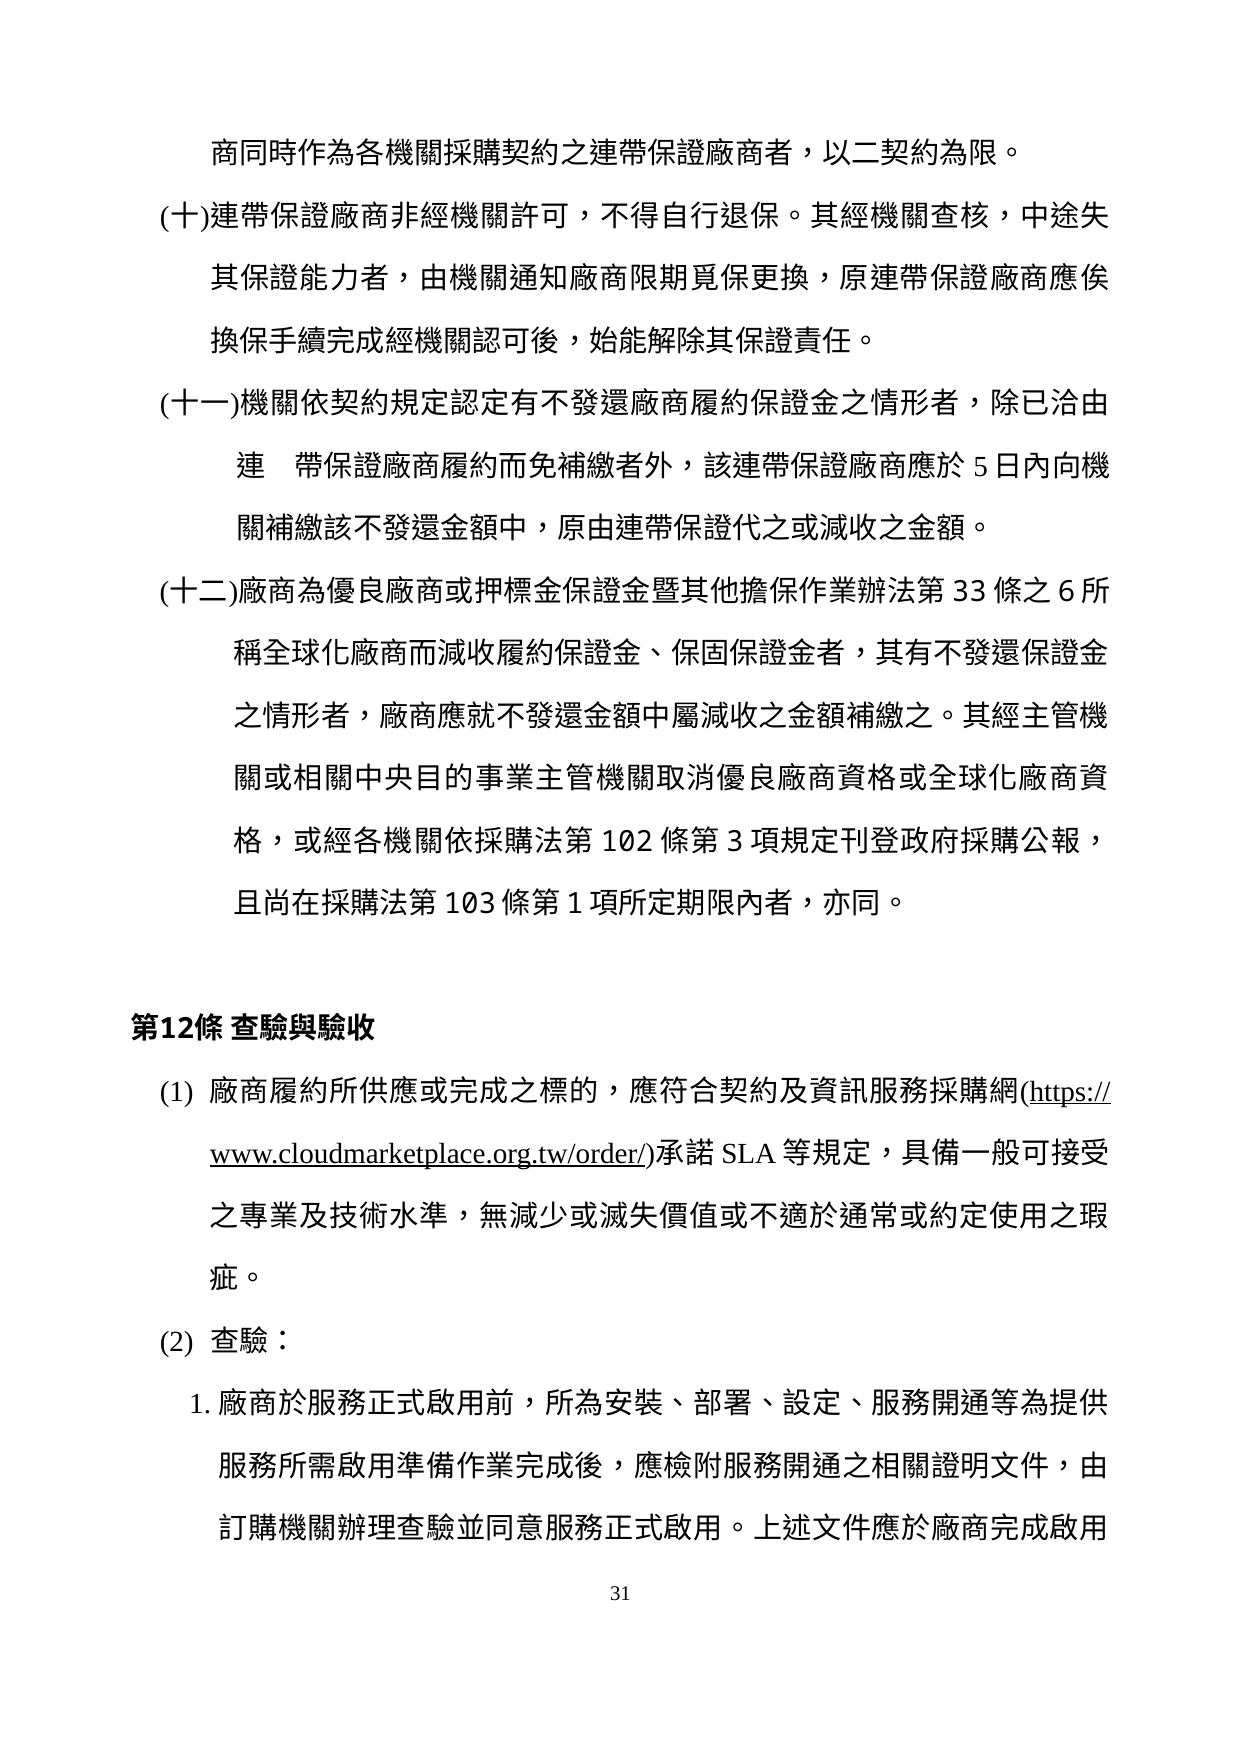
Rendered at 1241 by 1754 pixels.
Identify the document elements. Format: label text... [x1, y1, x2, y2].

list 查驗： [159, 1297, 1110, 1359]
list 廠商於服務正式啟用前，所為安裝、部署、設定、服務開通等為提供服務所需啟用準備作業完成後，應檢附服務開通之相關證明文件，由訂購機關辦理查驗並同意服務正式啟用。上述文件應於廠商完成啟用 [189, 1359, 1110, 1547]
subtitle (十一)機關依契約規定認定有不發還廠商履約保證金之情形者，除已洽由連 帶保證廠商履約而免補繳者外，該連帶保證廠商應於5日內向機關補繳該不發還金額中，原由連帶保證代之或減收之金額。 [159, 359, 1110, 547]
list 廠商履約所供應或完成之標的，應符合契約及資訊服務採購網(https://www.cloudmarketplace.org.tw/order/)承諾SLA等規定，具備一般可接受之專業及技術水準，無減少或滅失價值或不適於通常或約定使用之瑕疵。 [159, 1047, 1110, 1297]
subtitle (十二)廠商為優良廠商或押標金保證金暨其他擔保作業辦法第33條之6所稱全球化廠商而減收履約保證金、保固保證金者，其有不發還保證金之情形者，廠商應就不發還金額中屬減收之金額補繳之。其經主管機關或相關中央目的事業主管機關取消優良廠商資格或全球化廠商資格，或經各機關依採購法第102條第3項規定刊登政府採購公報，且尚在採購法第103條第1項所定期限內者，亦同。 [159, 547, 1110, 922]
subtitle (十)連帶保證廠商非經機關許可，不得自行退保。其經機關查核，中途失其保證能力者，由機關通知廠商限期覓保更換，原連帶保證廠商應俟換保手續完成經機關認可後，始能解除其保證責任。 [159, 172, 1110, 359]
list 查驗與驗收 [130, 984, 1110, 1047]
list 商同時作為各機關採購契約之連帶保證廠商者，以二契約為限。 [159, 109, 1110, 172]
